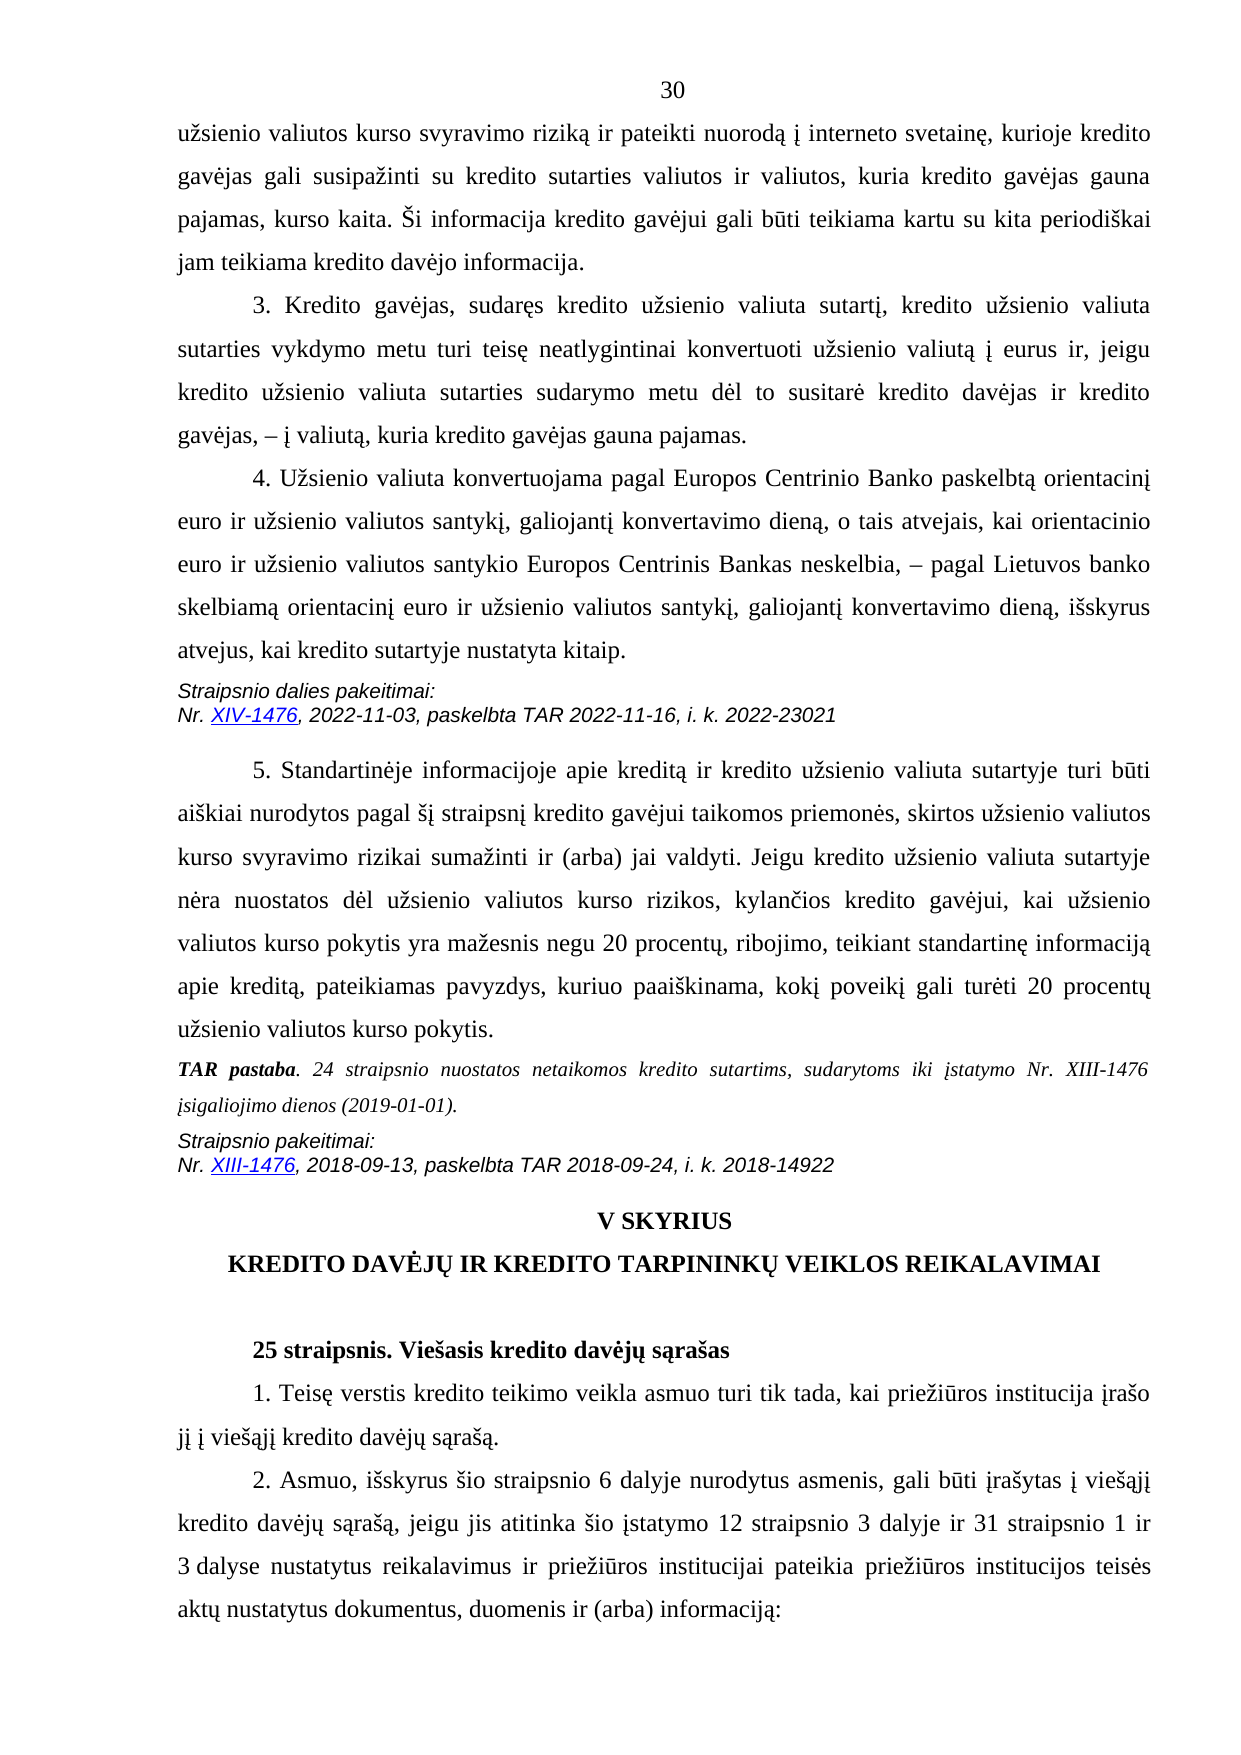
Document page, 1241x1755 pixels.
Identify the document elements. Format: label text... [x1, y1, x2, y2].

text Nr. XIII-1476, 2018-09-13, paskelbta TAR 2018-09-24, i. k. 2018-14922 [177, 1153, 1152, 1177]
text 25 straipsnis. Viešasis kredito davėjų sąrašas [177, 1335, 1152, 1364]
text Straipsnio dalies pakeitimai: [177, 679, 1152, 703]
text V SKYRIUS [177, 1206, 1152, 1235]
text TAR pastaba. 24 straipsnio nuostatos netaikomos kredito sutartims, sudarytoms iki įstatymo Nr. XIII-1476 įsigaliojimo dienos (2019-01-01). [177, 1057, 1152, 1117]
text 4. Užsienio valiuta konvertuojama pagal Europos Centrinio Banko paskelbtą orientacinį euro ir užsienio valiutos santykį, galiojantį konvertavimo dieną, o tais atvejais, kai orientacinio euro ir užsienio valiutos santykio Europos Centrinis Bankas neskelbia, – pagal Lietuvos banko skelbiamą orientacinį euro ir užsienio valiutos santykį, galiojantį konvertavimo dieną, išskyrus atvejus, kai kredito sutartyje nustatyta kitaip. [177, 463, 1152, 664]
text KREDITO DAVĖJŲ IR KREDITO TARPININKŲ VEIKLOS REIKALAVIMAI [177, 1249, 1152, 1278]
text 3. Kredito gavėjas, sudaręs kredito užsienio valiuta sutartį, kredito užsienio valiuta sutarties vykdymo metu turi teisę neatlygintinai konvertuoti užsienio valiutą į eurus ir, jeigu kredito užsienio valiuta sutarties sudarymo metu dėl to susitarė kredito davėjas ir kredito gavėjas, – į valiutą, kuria kredito gavėjas gauna pajamas. [177, 291, 1152, 449]
text 1. Teisę verstis kredito teikimo veikla asmuo turi tik tada, kai priežiūros institucija įrašo jį į viešąjį kredito davėjų sąrašą. [177, 1378, 1152, 1450]
text 2. Asmuo, išskyrus šio straipsnio 6 dalyje nurodytus asmenis, gali būti įrašytas į viešąjį kredito davėjų sąrašą, jeigu jis atitinka šio įstatymo 12 straipsnio 3 dalyje ir 31 straipsnio 1 ir 3 dalyse nustatytus reikalavimus ir priežiūros institucijai pateikia priežiūros institucijos teisės aktų nustatytus dokumentus, duomenis ir (arba) informaciją: [177, 1465, 1152, 1623]
text Straipsnio pakeitimai: [177, 1129, 1152, 1153]
text 5. Standartinėje informacijoje apie kreditą ir kredito užsienio valiuta sutartyje turi būti aiškiai nurodytos pagal šį straipsnį kredito gavėjui taikomos priemonės, skirtos užsienio valiutos kurso svyravimo rizikai sumažinti ir (arba) jai valdyti. Jeigu kredito užsienio valiuta sutartyje nėra nuostatos dėl užsienio valiutos kurso rizikos, kylančios kredito gavėjui, kai užsienio valiutos kurso pokytis yra mažesnis negu 20 procentų, ribojimo, teikiant standartinę informaciją apie kreditą, pateikiamas pavyzdys, kuriuo paaiškinama, kokį poveikį gali turėti 20 procentų užsienio valiutos kurso pokytis. [177, 755, 1152, 1043]
text Nr. XIV-1476, 2022-11-03, paskelbta TAR 2022-11-16, i. k. 2022-23021 [177, 703, 1152, 727]
text užsienio valiutos kurso svyravimo riziką ir pateikti nuorodą į interneto svetainę, kurioje kredito gavėjas gali susipažinti su kredito sutarties valiutos ir valiutos, kuria kredito gavėjas gauna pajamas, kurso kaita. Ši informacija kredito gavėjui gali būti teikiama kartu su kita periodiškai jam teikiama kredito davėjo informacija. [177, 118, 1152, 276]
